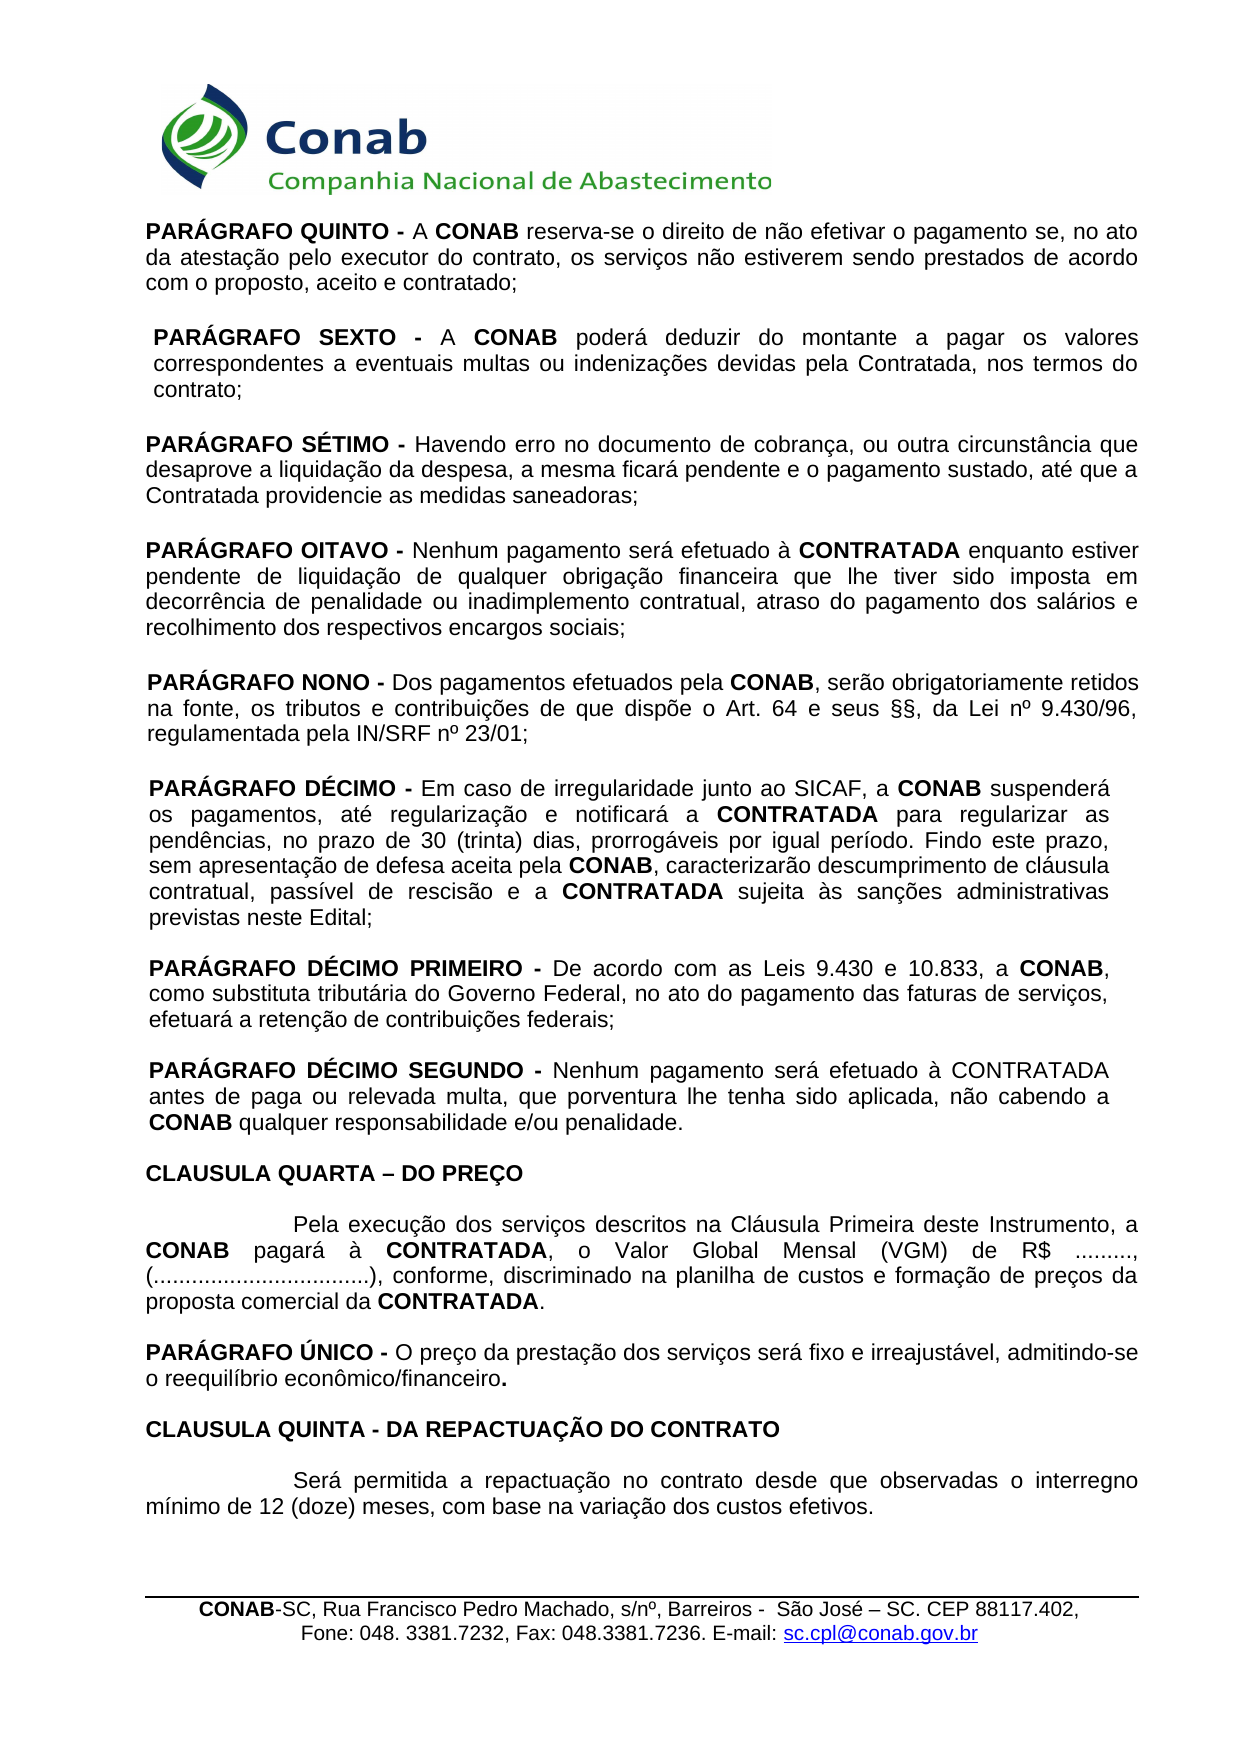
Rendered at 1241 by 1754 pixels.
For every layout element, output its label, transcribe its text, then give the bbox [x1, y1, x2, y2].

text CLAUSULA QUARTA – DO PREÇO [145, 1161, 1139, 1186]
list PARÁGRAFO DÉCIMO - Em caso de irregularidade junto ao SICAF, a CONAB suspenderá os pagamentos, até regularização e notificará a CONTRATADA para regularizar as pendências, no prazo de 30 (trinta) dias, prorrogáveis por igual período. Findo este prazo, sem apresentação de defesa aceita pela CONAB, caracterizarão descumprimento de cláusula contratual, passível de rescisão e a CONTRATADA sujeita às sanções administrativas previstas neste Edital; [148, 776, 1109, 930]
list PARÁGRAFO NONO - Dos pagamentos efetuados pela CONAB, serão obrigatoriamente retidos na fonte, os tributos e contribuições de que dispõe o Art. 64 e seus §§, da Lei nº 9.430/96, regulamentada pela IN/SRF nº 23/01; [147, 670, 1139, 747]
text CLAUSULA QUINTA - DA REPACTUAÇÃO DO CONTRATO [145, 1417, 1139, 1442]
list PARÁGRAFO OITAVO - Nenhum pagamento será efetuado à CONTRATADA enquanto estiver pendente de liquidação de qualquer obrigação financeira que lhe tiver sido imposta em decorrência de penalidade ou inadimplemento contratual, atraso do pagamento dos salários e recolhimento dos respectivos encargos sociais; [145, 538, 1139, 640]
list PARÁGRAFO DÉCIMO PRIMEIRO - De acordo com as Leis 9.430 e 10.833, a CONAB, como substituta tributária do Governo Federal, no ato do pagamento das faturas de serviços, efetuará a retenção de contribuições federais; [148, 956, 1109, 1032]
picture [161, 84, 772, 195]
list PARÁGRAFO QUINTO - A CONAB reserva-se o direito de não efetivar o pagamento se, no ato da atestação pelo executor do contrato, os serviços não estiverem sendo prestados de acordo com o proposto, aceito e contratado; [145, 219, 1139, 296]
list PARÁGRAFO SEXTO - A CONAB poderá deduzir do montante a pagar os valores correspondentes a eventuais multas ou indenizações devidas pela Contratada, nos termos do contrato; [153, 325, 1139, 402]
text Será permitida a repactuação no contrato desde que observadas o interregno mínimo de 12 (doze) meses, com base na variação dos custos efetivos. [145, 1468, 1139, 1519]
text PARÁGRAFO ÚNICO - O preço da prestação dos serviços será fixo e irreajustável, admitindo-se o reequilíbrio econômico/financeiro. [145, 1340, 1139, 1391]
list PARÁGRAFO SÉTIMO - Havendo erro no documento de cobrança, ou outra circunstância que desaprove a liquidação da despesa, a mesma ficará pendente e o pagamento sustado, até que a Contratada providencie as medidas saneadoras; [145, 431, 1139, 508]
list PARÁGRAFO DÉCIMO SEGUNDO - Nenhum pagamento será efetuado à CONTRATADA antes de paga ou relevada multa, que porventura lhe tenha sido aplicada, não cabendo a CONAB qualquer responsabilidade e/ou penalidade. [148, 1058, 1109, 1135]
text Pela execução dos serviços descritos na Cláusula Primeira deste Instrumento, a CONAB pagará à CONTRATADA, o Valor Global Mensal (VGM) de R$ ........., (..................................), conforme, discriminado na planilha de custos e formação de preços da proposta comercial da CONTRATADA. [145, 1212, 1139, 1314]
